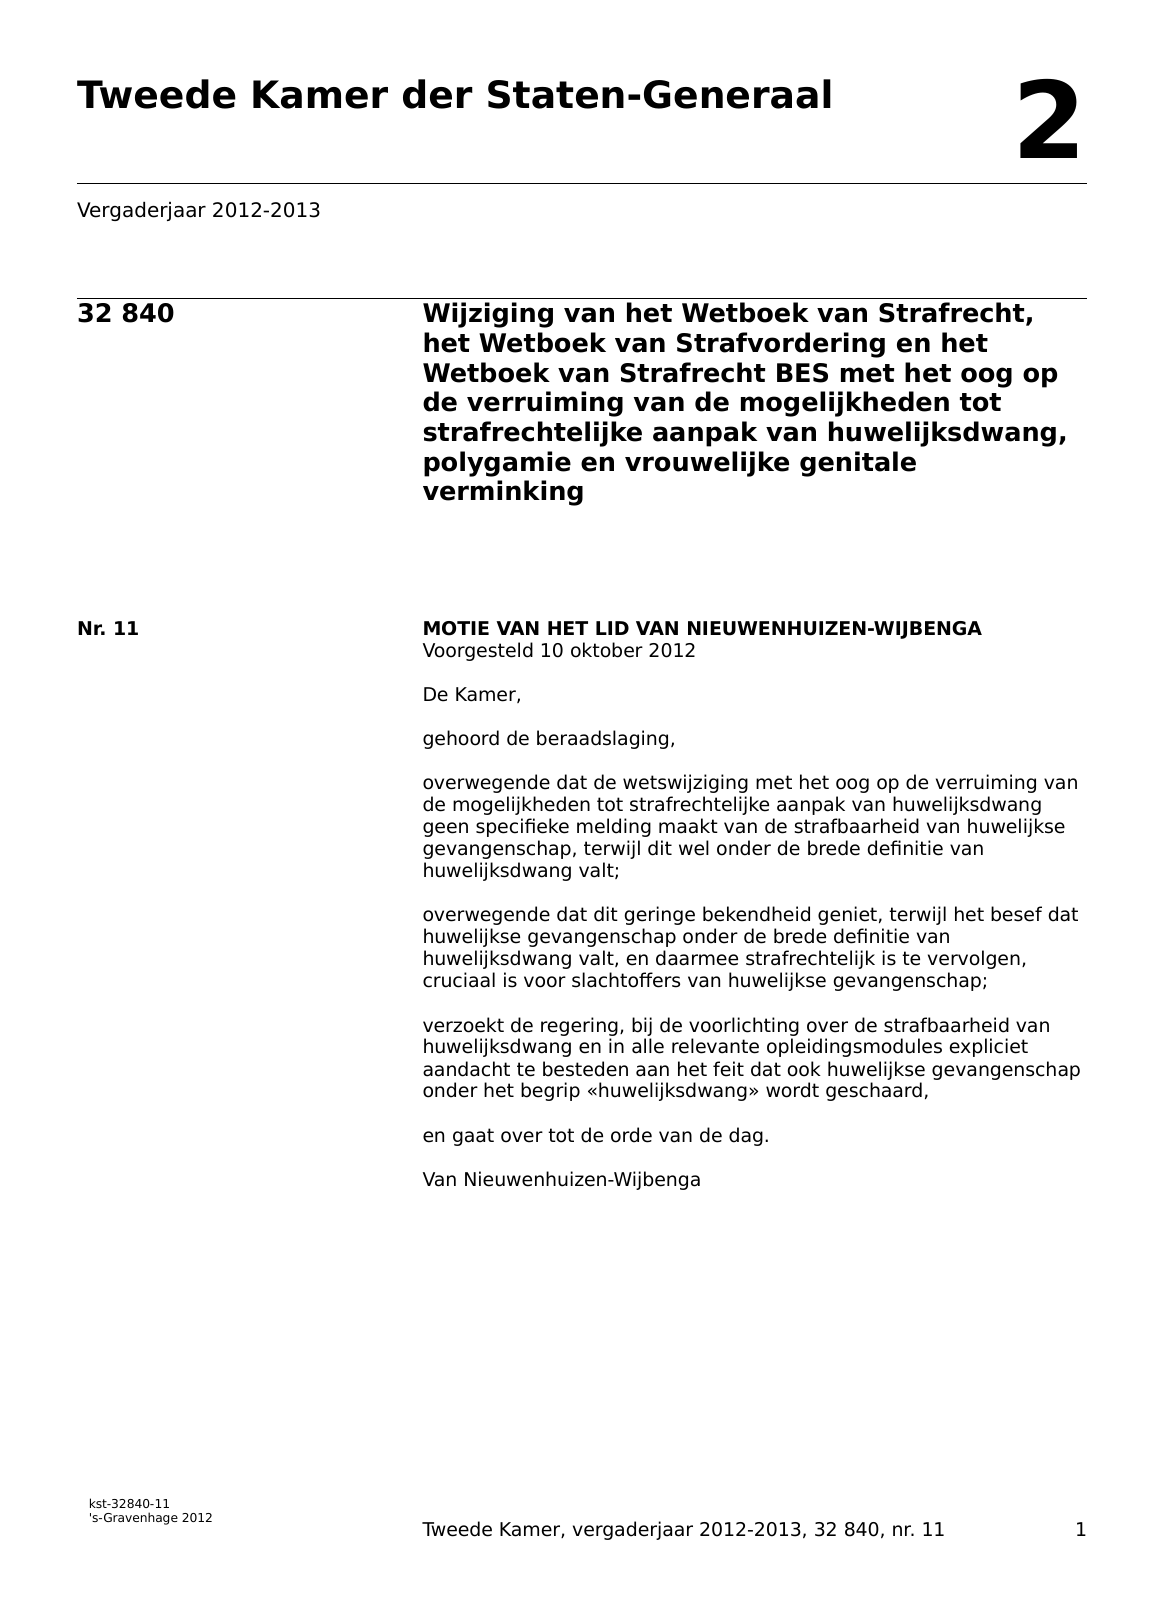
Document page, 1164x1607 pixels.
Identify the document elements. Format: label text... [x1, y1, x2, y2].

text kst-32840-11 [88, 1497, 323, 1511]
text verzoekt de regering, bij de voorlichting over de strafbaarheid van huwelijksdwang en in alle relevante opleidingsmodules expliciet aandacht te besteden aan het feit dat ook huwelijkse gevangenschap onder het begrip «huwelijksdwang» wordt geschaard, [422, 1014, 1087, 1102]
text De Kamer, [422, 684, 1087, 706]
subtitle 32 840 Wijziging van het Wetboek van Strafrecht, het Wetboek van Strafvordering en het Wetboek van Strafrecht BES met het oog op de verruiming van de mogelijkheden tot strafrechtelijke aanpak van huwelijksdwang, polygamie en vrouwelijke genitale verminking [77, 299, 1087, 507]
text Van Nieuwenhuizen-Wijbenga [422, 1169, 1087, 1191]
table_header Tweede Kamer der Staten-Generaal [77, 59, 886, 183]
text Voorgesteld 10 oktober 2012 [422, 640, 1087, 662]
table_header 2 [886, 59, 1087, 183]
text 's-Gravenhage 2012 [88, 1511, 323, 1525]
text overwegende dat dit geringe bekendheid geniet, terwijl het besef dat huwelijkse gevangenschap onder de brede definitie van huwelijksdwang valt, en daarmee strafrechtelijk is te vervolgen, cruciaal is voor slachtoffers van huwelijkse gevangenschap; [422, 904, 1087, 992]
text overwegende dat de wetswijziging met het oog op de verruiming van de mogelijkheden tot strafrechtelijke aanpak van huwelijksdwang geen specifieke melding maakt van de strafbaarheid van huwelijkse gevangenschap, terwijl dit wel onder de brede definitie van huwelijksdwang valt; [422, 772, 1087, 882]
subtitle Nr. 11 MOTIE VAN HET LID VAN NIEUWENHUIZEN-WIJBENGA [77, 618, 1087, 640]
text gehoord de beraadslaging, [422, 728, 1087, 750]
text en gaat over tot de orde van de dag. [422, 1124, 1087, 1147]
table_cell Vergaderjaar 2012-2013 [77, 184, 1087, 298]
